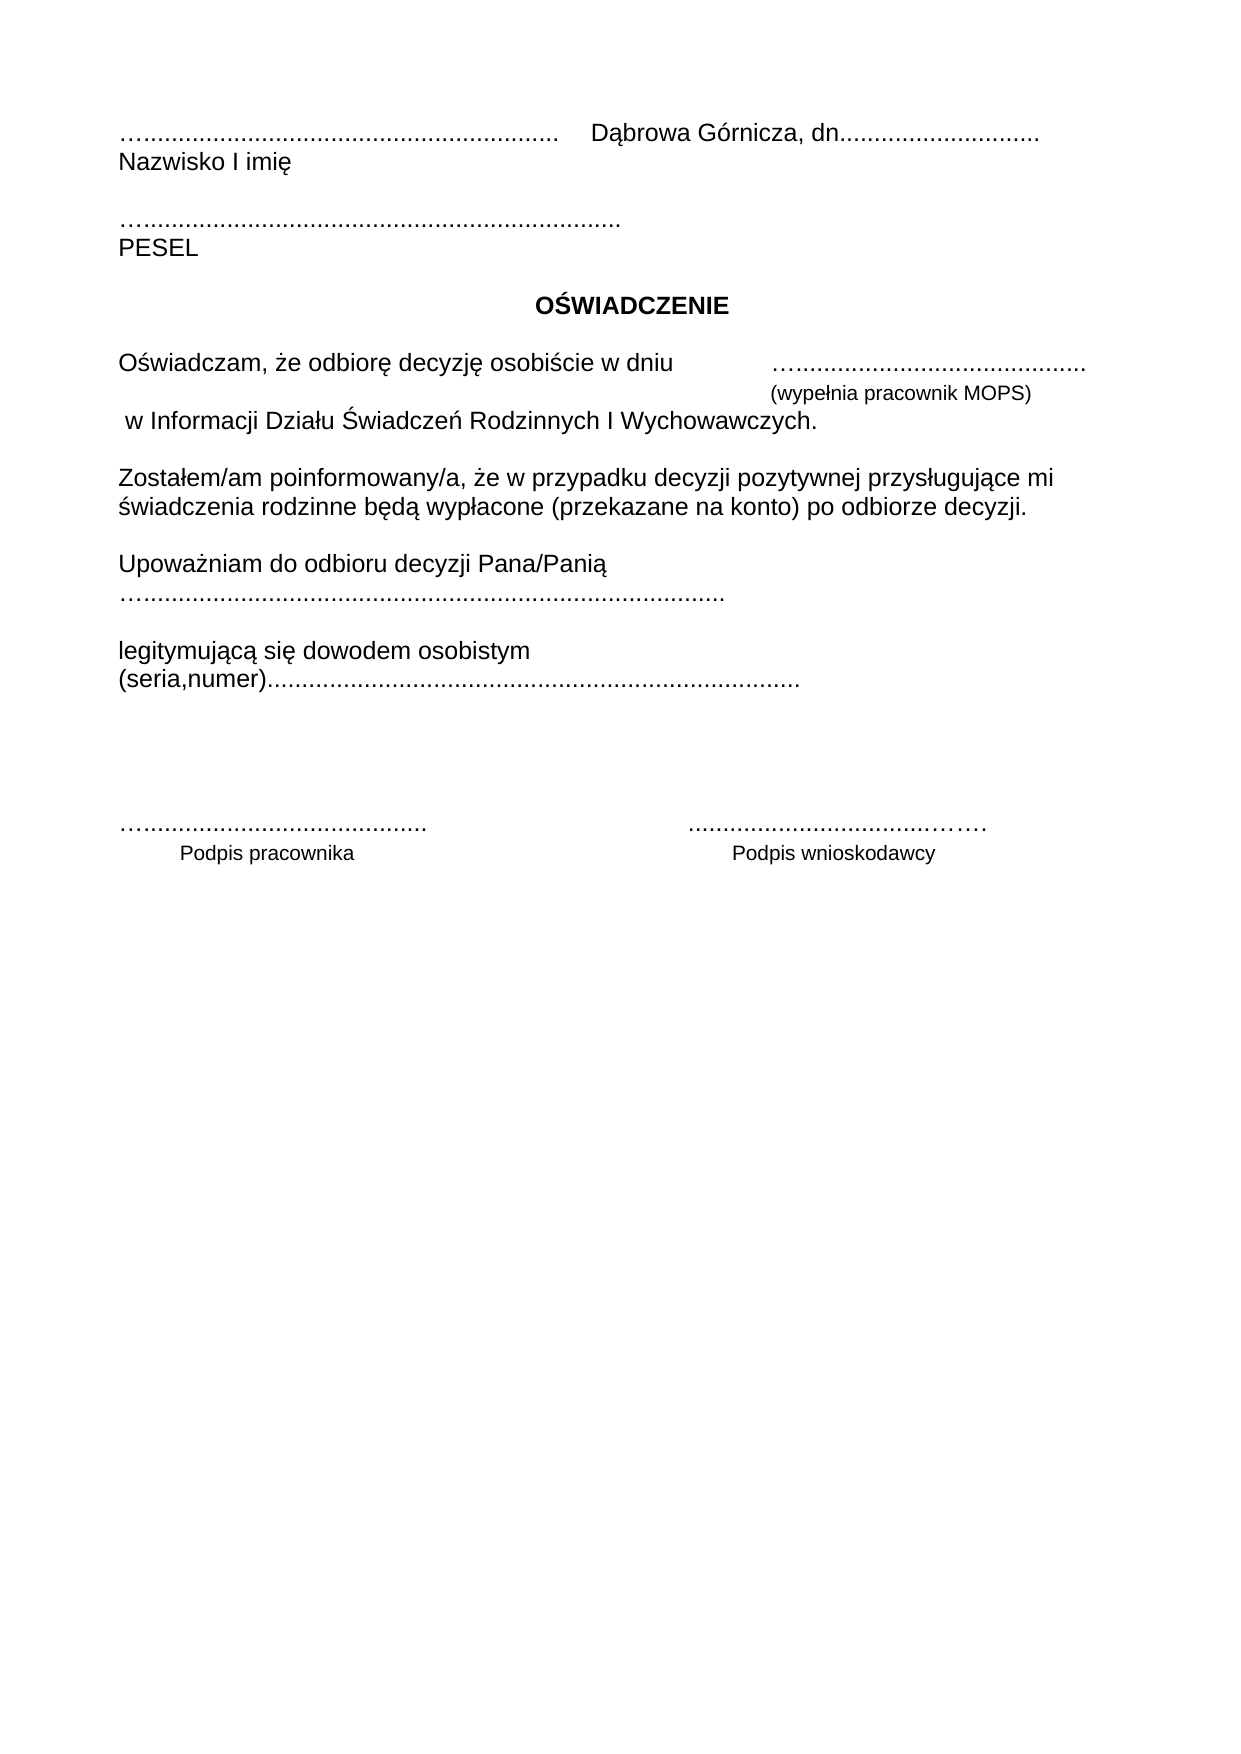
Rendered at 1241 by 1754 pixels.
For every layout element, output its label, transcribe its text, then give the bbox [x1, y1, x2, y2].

text Podpis pracownika Podpis wnioskodawcy [118, 837, 1122, 866]
text w Informacji Działu Świadczeń Rodzinnych I Wychowawczych. [118, 406, 1122, 434]
text …......................................... ...................................……. [118, 808, 1122, 837]
text …..................................................................... [118, 204, 1122, 233]
text Upoważniam do odbioru decyzji Pana/Panią ….................................................................................... [118, 549, 1122, 607]
text (wypełnia pracownik MOPS) [118, 377, 1122, 406]
text Zostałem/am poinformowany/a, że w przypadku decyzji pozytywnej przysługujące mi świadczenia rodzinne będą wypłacone (przekazane na konto) po odbiorze decyzji. [118, 463, 1122, 521]
text OŚWIADCZENIE [118, 291, 1122, 319]
text PESEL [118, 233, 1122, 262]
text Nazwisko I imię [118, 147, 1122, 176]
text legitymującą się dowodem osobistym (seria,numer)............................................................................. [118, 636, 1122, 693]
text …............................................................ Dąbrowa Górnicza, dn............................. [118, 118, 1122, 147]
text Oświadczam, że odbiorę decyzję osobiście w dniu ….......................................... [118, 348, 1122, 377]
